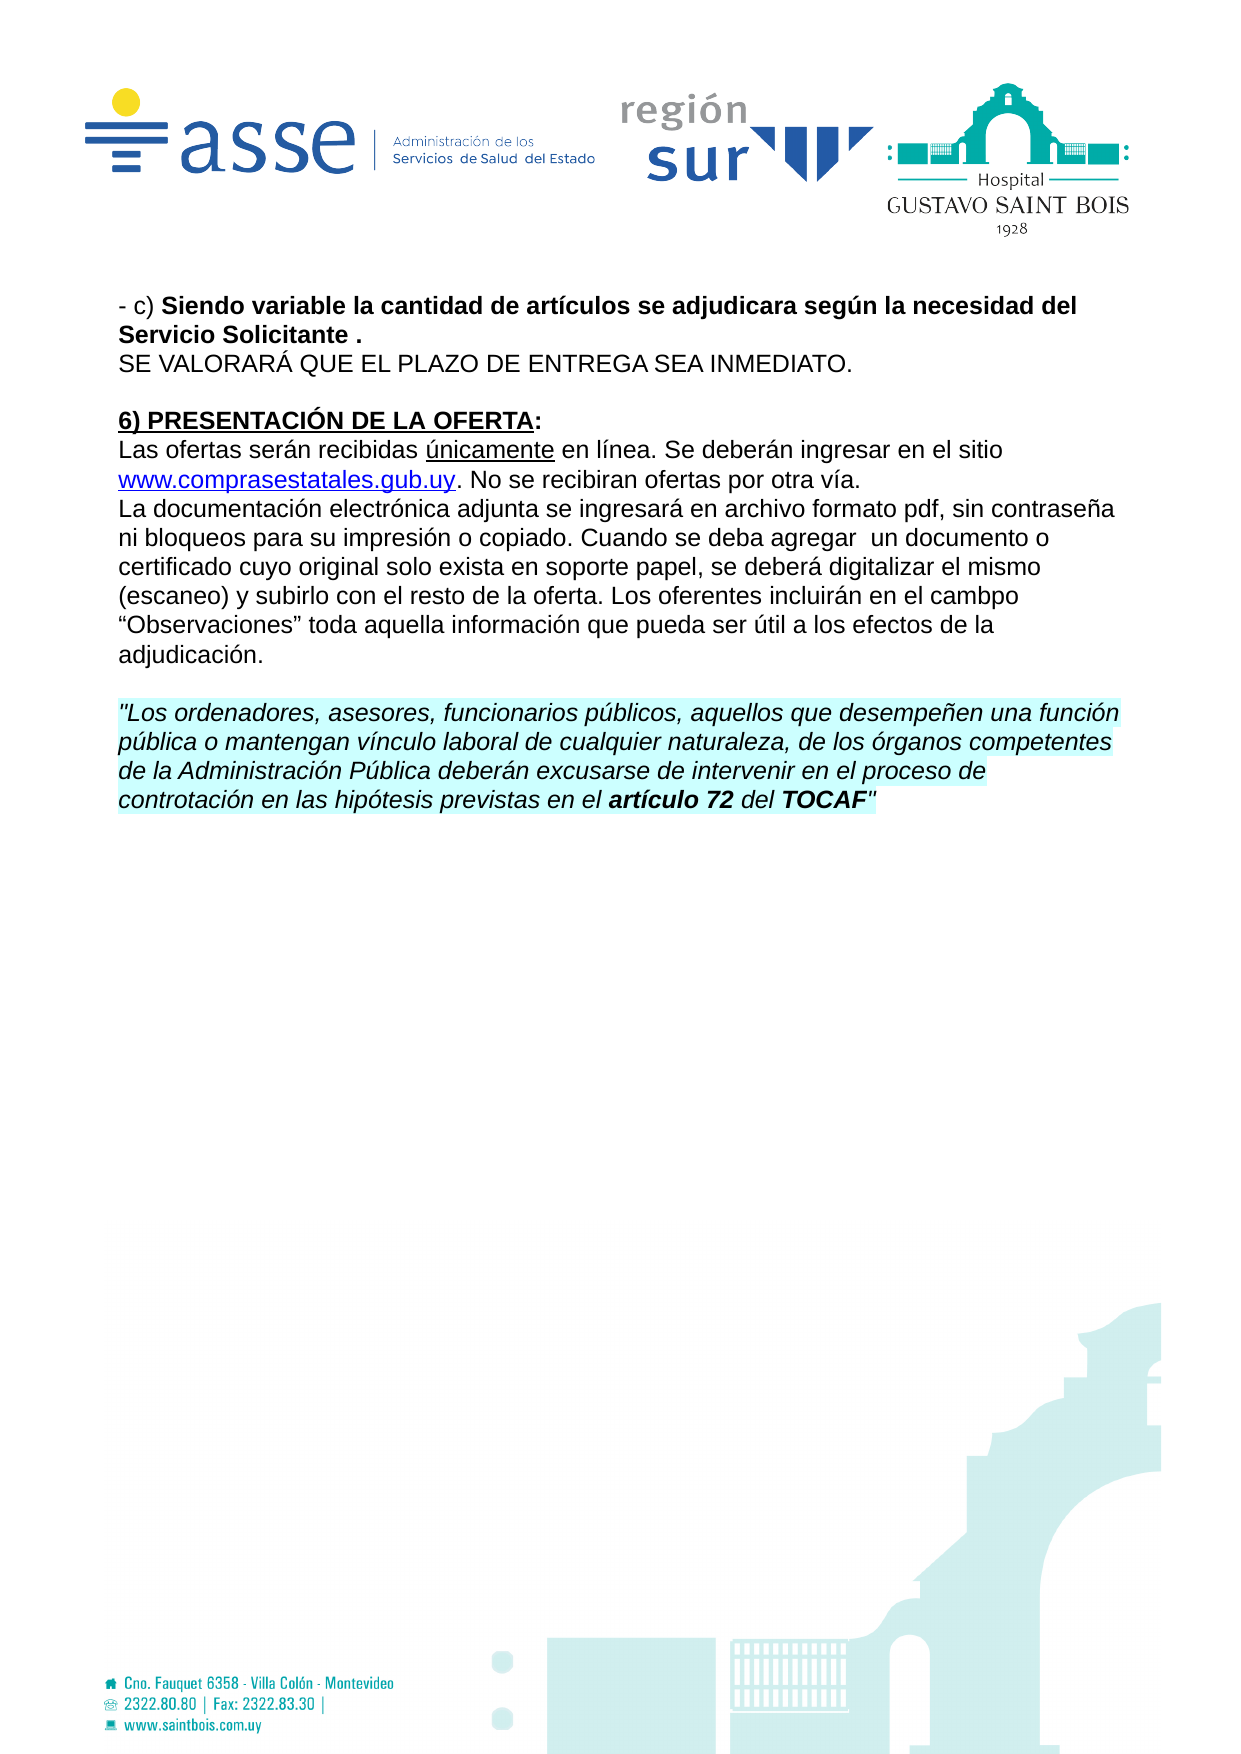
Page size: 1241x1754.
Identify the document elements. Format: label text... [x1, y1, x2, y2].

text La documentación electrónica adjunta se ingresará en archivo formato pdf, sin contraseña ni bloqueos para su impresión o copiado. Cuando se deba agregar un documento o certificado cuyo original solo exista en soporte papel, se deberá digitalizar el mismo (escaneo) y subirlo con el resto de la oferta. Los oferentes incluirán en el cambpo “Observaciones” toda aquella información que pueda ser útil a los efectos de la adjudicación. [118, 494, 1122, 669]
text - c) Siendo variable la cantidad de artículos se adjudicara según la necesidad del Servicio Solicitante . [118, 291, 1122, 349]
picture [103, 1220, 1162, 1754]
picture [887, 83, 1129, 237]
picture [621, 92, 874, 182]
text 6) PRESENTACIÓN DE LA OFERTA: Las ofertas serán recibidas únicamente en línea. Se deberán ingresar en el sitio www.comprasestatales.gub.uy. No se recibiran ofertas por otra vía. [118, 406, 1122, 494]
picture [85, 88, 595, 174]
text SE VALORARÁ QUE EL PLAZO DE ENTREGA SEA INMEDIATO. [118, 349, 1122, 378]
text "Los ordenadores, asesores, funcionarios públicos, aquellos que desempeñen una función pública o mantengan vínculo laboral de cualquier naturaleza, de los órganos competentes de la Administración Pública deberán excusarse de intervenir en el proceso de controtación en las hipótesis previstas en el artículo 72 del TOCAF" [118, 698, 1122, 815]
